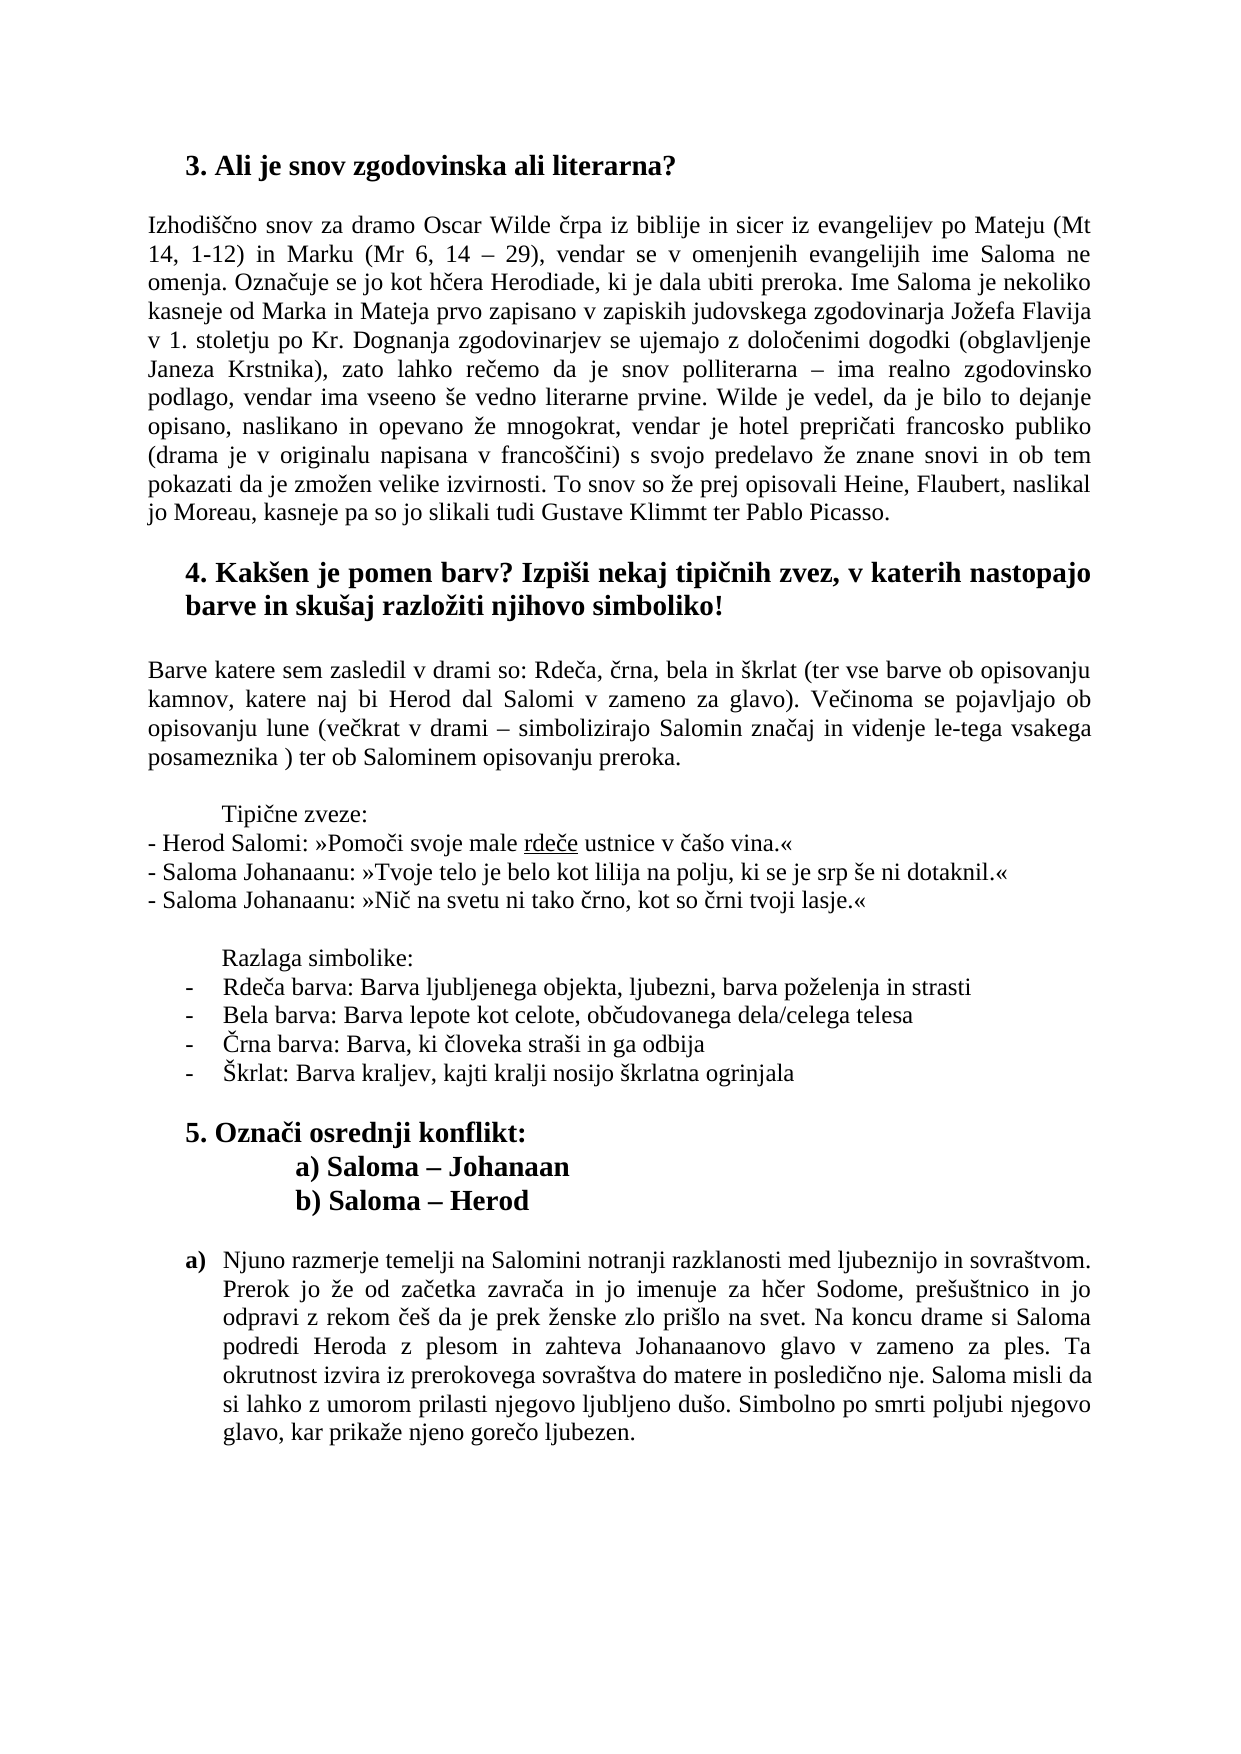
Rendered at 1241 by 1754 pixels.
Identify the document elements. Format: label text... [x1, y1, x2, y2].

text Izhodiščno snov za dramo Oscar Wilde črpa iz biblije in sicer iz evangelijev po Mateju (Mt 14, 1-12) in Marku (Mr 6, 14 – 29), vendar se v omenjenih evangelijih ime Saloma ne omenja. Označuje se jo kot hčera Herodiade, ki je dala ubiti preroka. Ime Saloma je nekoliko kasneje od Marka in Mateja prvo zapisano v zapiskih judovskega zgodovinarja Jožefa Flavija v 1. stoletju po Kr. Dognanja zgodovinarjev se ujemajo z določenimi dogodki (obglavljenje Janeza Krstnika), zato lahko rečemo da je snov polliterarna – ima realno zgodovinsko podlago, vendar ima vseeno še vedno literarne prvine. Wilde je vedel, da je bilo to dejanje opisano, naslikano in opevano že mnogokrat, vendar je hotel prepričati francosko publiko (drama je v originalu napisana v francoščini) s svojo predelavo že znane snovi in ob tem pokazati da je zmožen velike izvirnosti. To snov so že prej opisovali Heine, Flaubert, naslikal jo Moreau, kasneje pa so jo slikali tudi Gustave Klimmt ter Pablo Picasso. [148, 210, 1093, 526]
text Razlaga simbolike: [148, 943, 1093, 972]
text Barve katere sem zasledil v drami so: Rdeča, črna, bela in škrlat (ter vse barve ob opisovanju kamnov, katere naj bi Herod dal Salomi v zameno za glavo). Večinoma se pojavljajo ob opisovanju lune (večkrat v drami – simbolizirajo Salomin značaj in videnje le-tega vsakega posameznika ) ter ob Salominem opisovanju preroka. [148, 656, 1093, 771]
list Škrlat: Barva kraljev, kajti kralji nosijo škrlatna ogrinjala [185, 1058, 1093, 1087]
text 3. Ali je snov zgodovinska ali literarna? [148, 148, 1093, 181]
text - Herod Salomi: »Pomoči svoje male rdeče ustnice v čašo vina.« [148, 828, 1093, 857]
list Rdeča barva: Barva ljubljenega objekta, ljubezni, barva poželenja in strasti [185, 972, 1093, 1001]
text b) Saloma – Herod [185, 1183, 1093, 1216]
list Bela barva: Barva lepote kot celote, občudovanega dela/celega telesa [185, 1001, 1093, 1029]
text a) Saloma – Johanaan [185, 1149, 1093, 1183]
text Tipične zveze: [148, 799, 1093, 828]
text 5. Označi osrednji konflikt: [185, 1116, 1093, 1149]
text - Saloma Johanaanu: »Nič na svetu ni tako črno, kot so črni tvoji lasje.« [148, 886, 1093, 914]
list Črna barva: Barva, ki človeka straši in ga odbija [185, 1029, 1093, 1058]
list Njuno razmerje temelji na Salomini notranji razklanosti med ljubeznijo in sovraštvom. Prerok jo že od začetka zavrača in jo imenuje za hčer Sodome, prešuštnico in jo odpravi z rekom češ da je prek ženske zlo prišlo na svet. Na koncu drame si Saloma podredi Heroda z plesom in zahteva Johanaanovo glavo v zameno za ples. Ta okrutnost izvira iz prerokovega sovraštva do matere in posledično nje. Saloma misli da si lahko z umorom prilasti njegovo ljubljeno dušo. Simbolno po smrti poljubi njegovo glavo, kar prikaže njeno gorečo ljubezen. [185, 1245, 1093, 1446]
text 4. Kakšen je pomen barv? Izpiši nekaj tipičnih zvez, v katerih nastopajo barve in skušaj razložiti njihovo simboliko! [185, 555, 1093, 622]
text - Saloma Johanaanu: »Tvoje telo je belo kot lilija na polju, ki se je srp še ni dotaknil.« [148, 857, 1093, 886]
